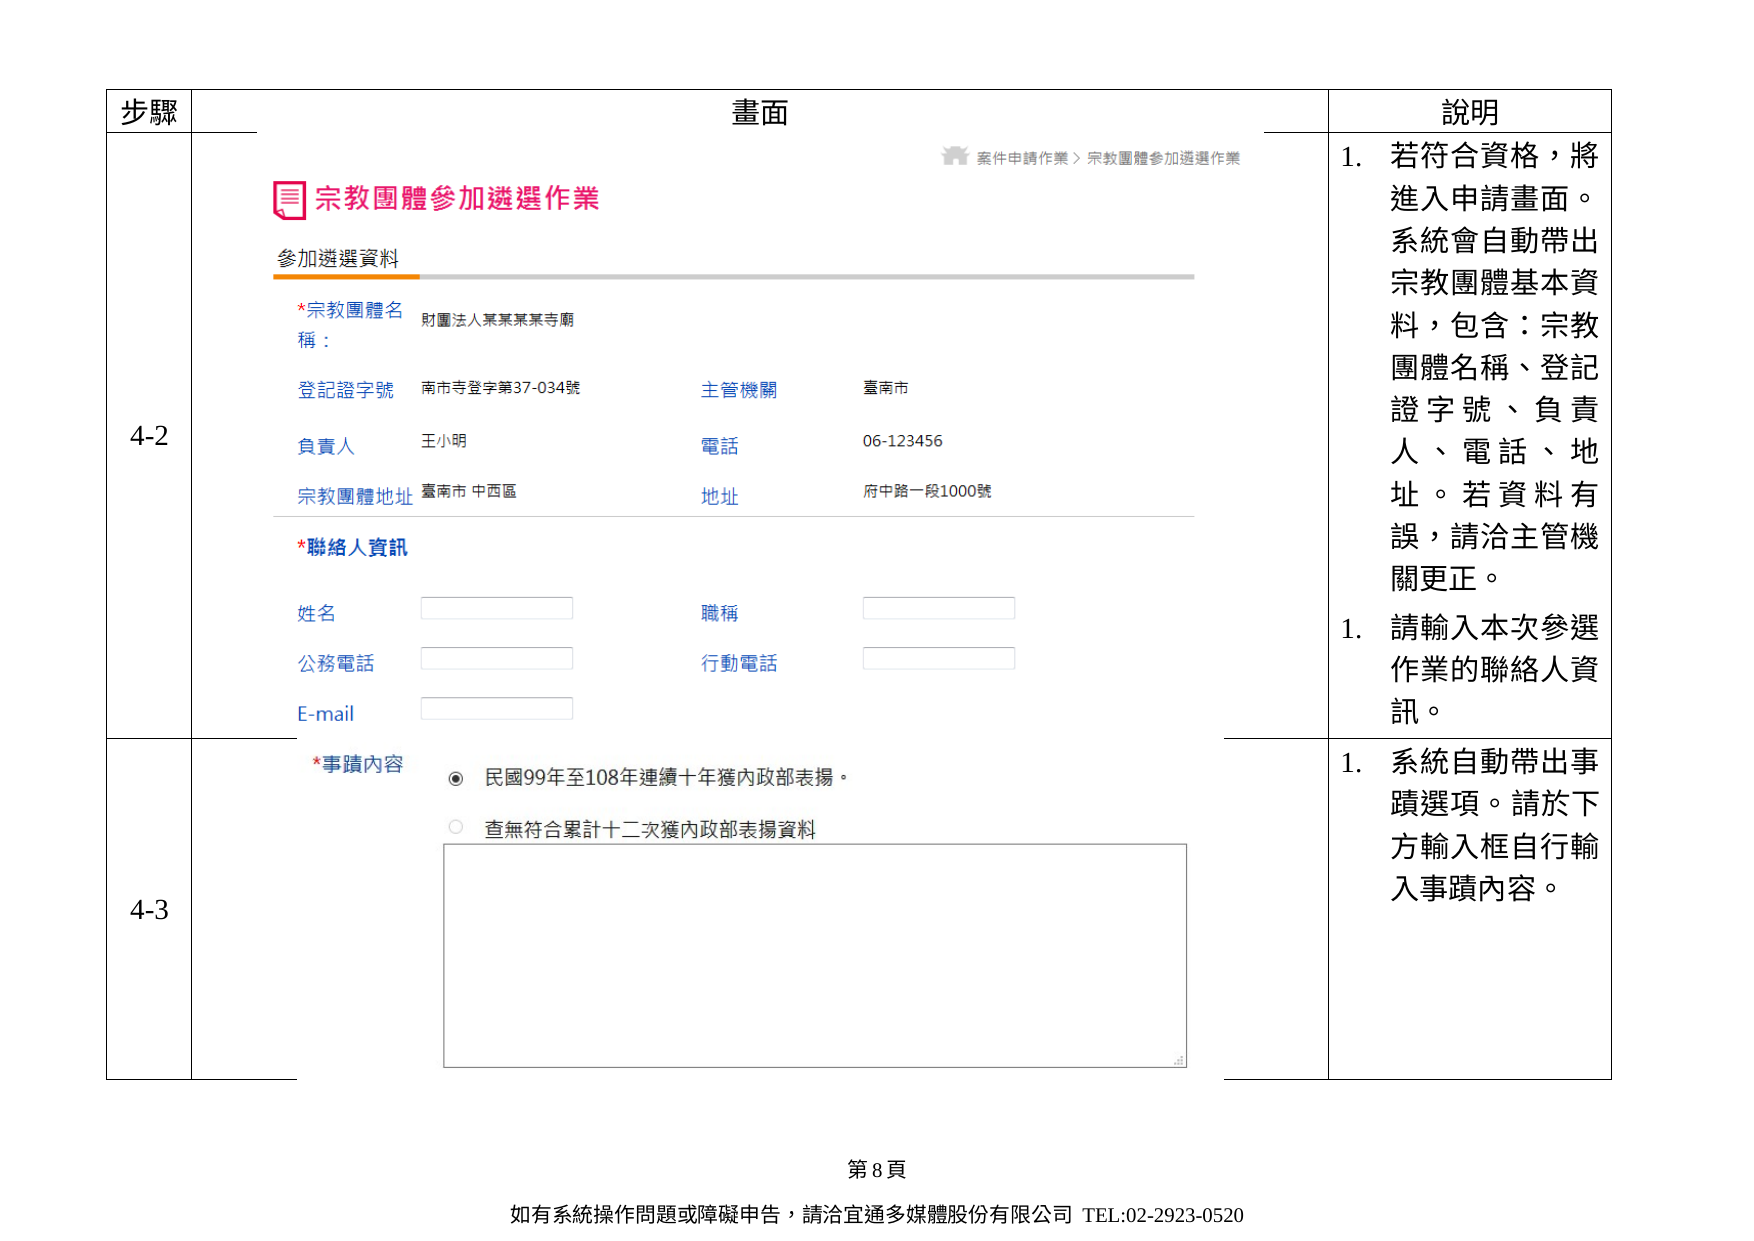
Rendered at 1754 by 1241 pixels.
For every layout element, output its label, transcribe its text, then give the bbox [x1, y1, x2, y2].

picture [297, 738, 1224, 1080]
table_cell [192, 133, 1328, 738]
table_cell 系統自動帶出事蹟選項。請於下方輸入框自行輸入事蹟內容。 [1329, 739, 1611, 1079]
table_cell [192, 739, 297, 1079]
table_header 說明 [1329, 90, 1611, 132]
table_header 畫面 [192, 90, 1328, 132]
table_header 步驟 [107, 90, 191, 132]
table_cell 4-3 [107, 739, 191, 1079]
table_cell [1224, 739, 1328, 1079]
table_cell 若符合資格，將進入申請畫面。系統會自動帶出宗教團體基本資料，包含：宗教團體名稱、登記證字號、負責人、電話、地址。若資料有誤，請洽主管機關更正。 請輸入本次參選作業的聯絡人資訊。 [1329, 133, 1611, 738]
picture [257, 132, 1264, 730]
table_cell 4-2 [107, 133, 191, 738]
